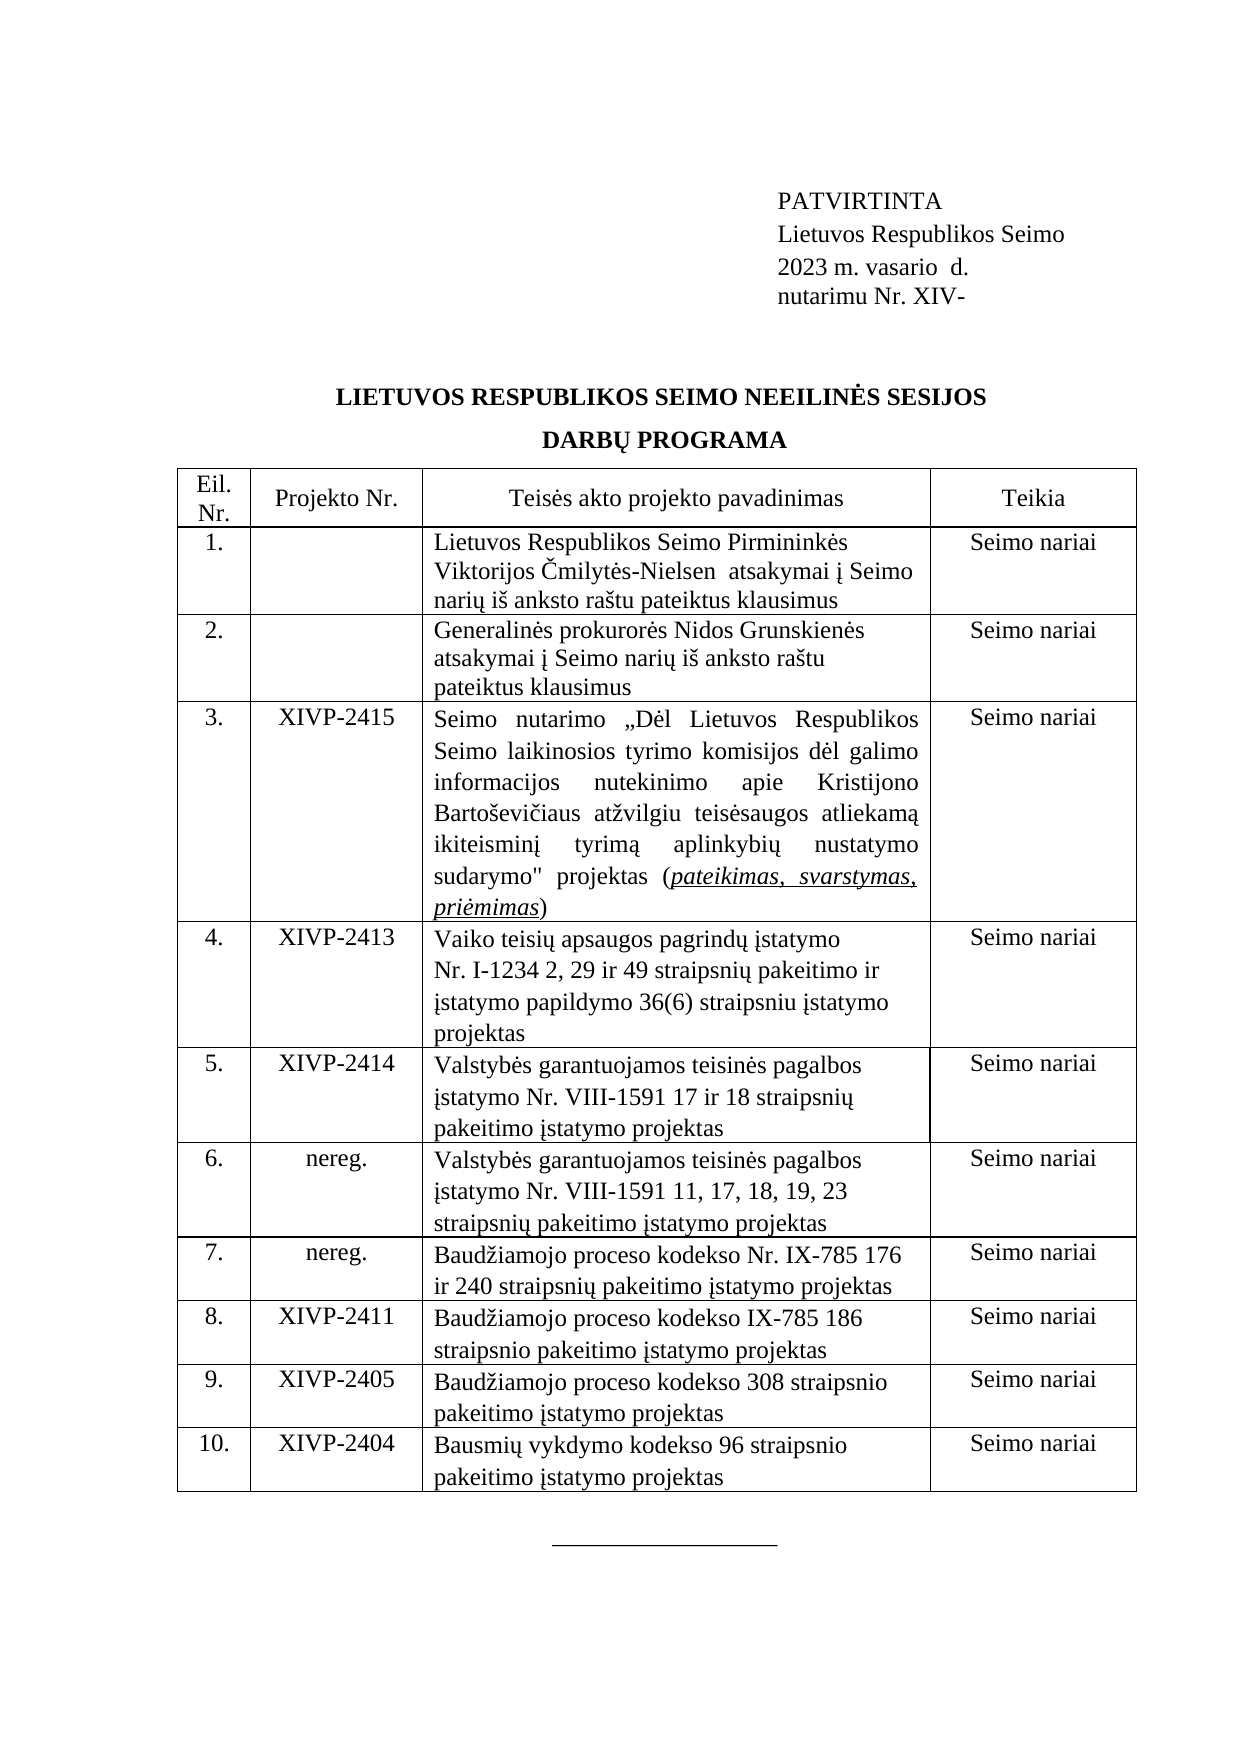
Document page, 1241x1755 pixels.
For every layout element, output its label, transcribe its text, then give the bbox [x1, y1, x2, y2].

table_cell 3. [178, 702, 250, 921]
table_cell 5. [178, 1048, 250, 1142]
table_header Teisės akto projekto pavadinimas [423, 469, 930, 526]
text DARBŲ PROGRAMA [177, 425, 1152, 453]
table_cell Valstybės garantuojamos teisinės pagalbos įstatymo Nr. VIII‑1591 17 ir 18 straipsnių pakeitimo įstatymo projektas [423, 1048, 929, 1142]
table_cell Vaiko teisių apsaugos pagrindų įstatymo Nr. I-1234 2, 29 ir 49 straipsnių pakeitimo ir įstatymo papildymo 36(6) straipsniu įstatymo projektas [423, 922, 930, 1047]
table_cell 9. [178, 1365, 250, 1427]
text Lietuvos Respublikos Seimo [777, 219, 1152, 248]
table_cell [251, 615, 422, 701]
table_cell Bausmių vykdymo kodekso 96 straipsnio pakeitimo įstatymo projektas [423, 1428, 930, 1491]
table_cell 10. [178, 1428, 250, 1491]
table_header Teikia [931, 469, 1136, 526]
table_cell nereg. [251, 1238, 422, 1300]
table_cell Seimo nutarimo „Dėl Lietuvos Respublikos Seimo laikinosios tyrimo komisijos dėl galimo informacijos nutekinimo apie Kristijono Bartoševičiaus atžvilgiu teisėsaugos atliekamą ikiteisminį tyrimą aplinkybių nustatymo sudarymo" projektas (pateikimas, svarstymas, priėmimas) [423, 702, 930, 921]
table_cell Seimo nariai [931, 702, 1136, 921]
table_cell 7. [178, 1238, 250, 1300]
table_cell XIVP-2404 [251, 1428, 422, 1491]
table_cell Seimo nariai [931, 1428, 1136, 1491]
table_cell Baudžiamojo proceso kodekso Nr. IX-785 176 ir 240 straipsnių pakeitimo įstatymo projektas [423, 1238, 930, 1300]
table_cell XIVP-2413 [251, 922, 422, 1047]
table_cell Seimo nariai [931, 922, 1136, 1047]
table_cell Lietuvos Respublikos Seimo Pirmininkės Viktorijos Čmilytės-Nielsen atsakymai į Seimo narių iš anksto raštu pateiktus klausimus [423, 528, 930, 614]
table_cell XIVP-2405 [251, 1365, 422, 1427]
table_cell XIVP-2414 [251, 1048, 422, 1142]
table_cell Generalinės prokurorės Nidos Grunskienės atsakymai į Seimo narių iš anksto raštu pateiktus klausimus [423, 615, 930, 701]
table_cell Valstybės garantuojamos teisinės pagalbos įstatymo Nr. VIII‑1591 11, 17, 18, 19, 23 straipsnių pakeitimo įstatymo projektas [423, 1143, 930, 1236]
table_cell [251, 528, 422, 614]
table_cell XIVP-2411 [251, 1301, 422, 1363]
table_cell Baudžiamojo proceso kodekso 308 straipsnio pakeitimo įstatymo projektas [423, 1365, 930, 1427]
table_cell 6. [178, 1143, 250, 1236]
table_cell Seimo nariai [931, 1365, 1136, 1427]
table_cell Seimo nariai [931, 528, 1136, 614]
text PATVIRTINTA [177, 186, 1152, 215]
table_cell Seimo nariai [931, 1238, 1136, 1300]
text __________________ [177, 1520, 1152, 1549]
table_cell Seimo nariai [931, 1301, 1136, 1363]
table_cell Baudžiamojo proceso kodekso IX-785 186 straipsnio pakeitimo įstatymo projektas [423, 1301, 930, 1363]
text nutarimu Nr. XIV- [777, 281, 1152, 310]
table_cell Seimo nariai [931, 1048, 1136, 1142]
table_cell Seimo nariai [931, 1143, 1136, 1236]
table_cell 8. [178, 1301, 250, 1363]
table_header Eil. Nr. [178, 469, 250, 526]
table_header Projekto Nr. [251, 469, 422, 526]
table_cell Seimo nariai [931, 615, 1136, 701]
table_cell 1. [178, 528, 250, 614]
table_cell XIVP-2415 [251, 702, 422, 921]
text 2023 m. vasario d. [777, 252, 1152, 281]
table_cell 4. [178, 922, 250, 1047]
text LIETUVOS RESPUBLIKOS SEIMO NEEILINĖS SESIJOS [177, 382, 1152, 410]
table_cell 2. [178, 615, 250, 701]
table_cell nereg. [251, 1143, 422, 1236]
